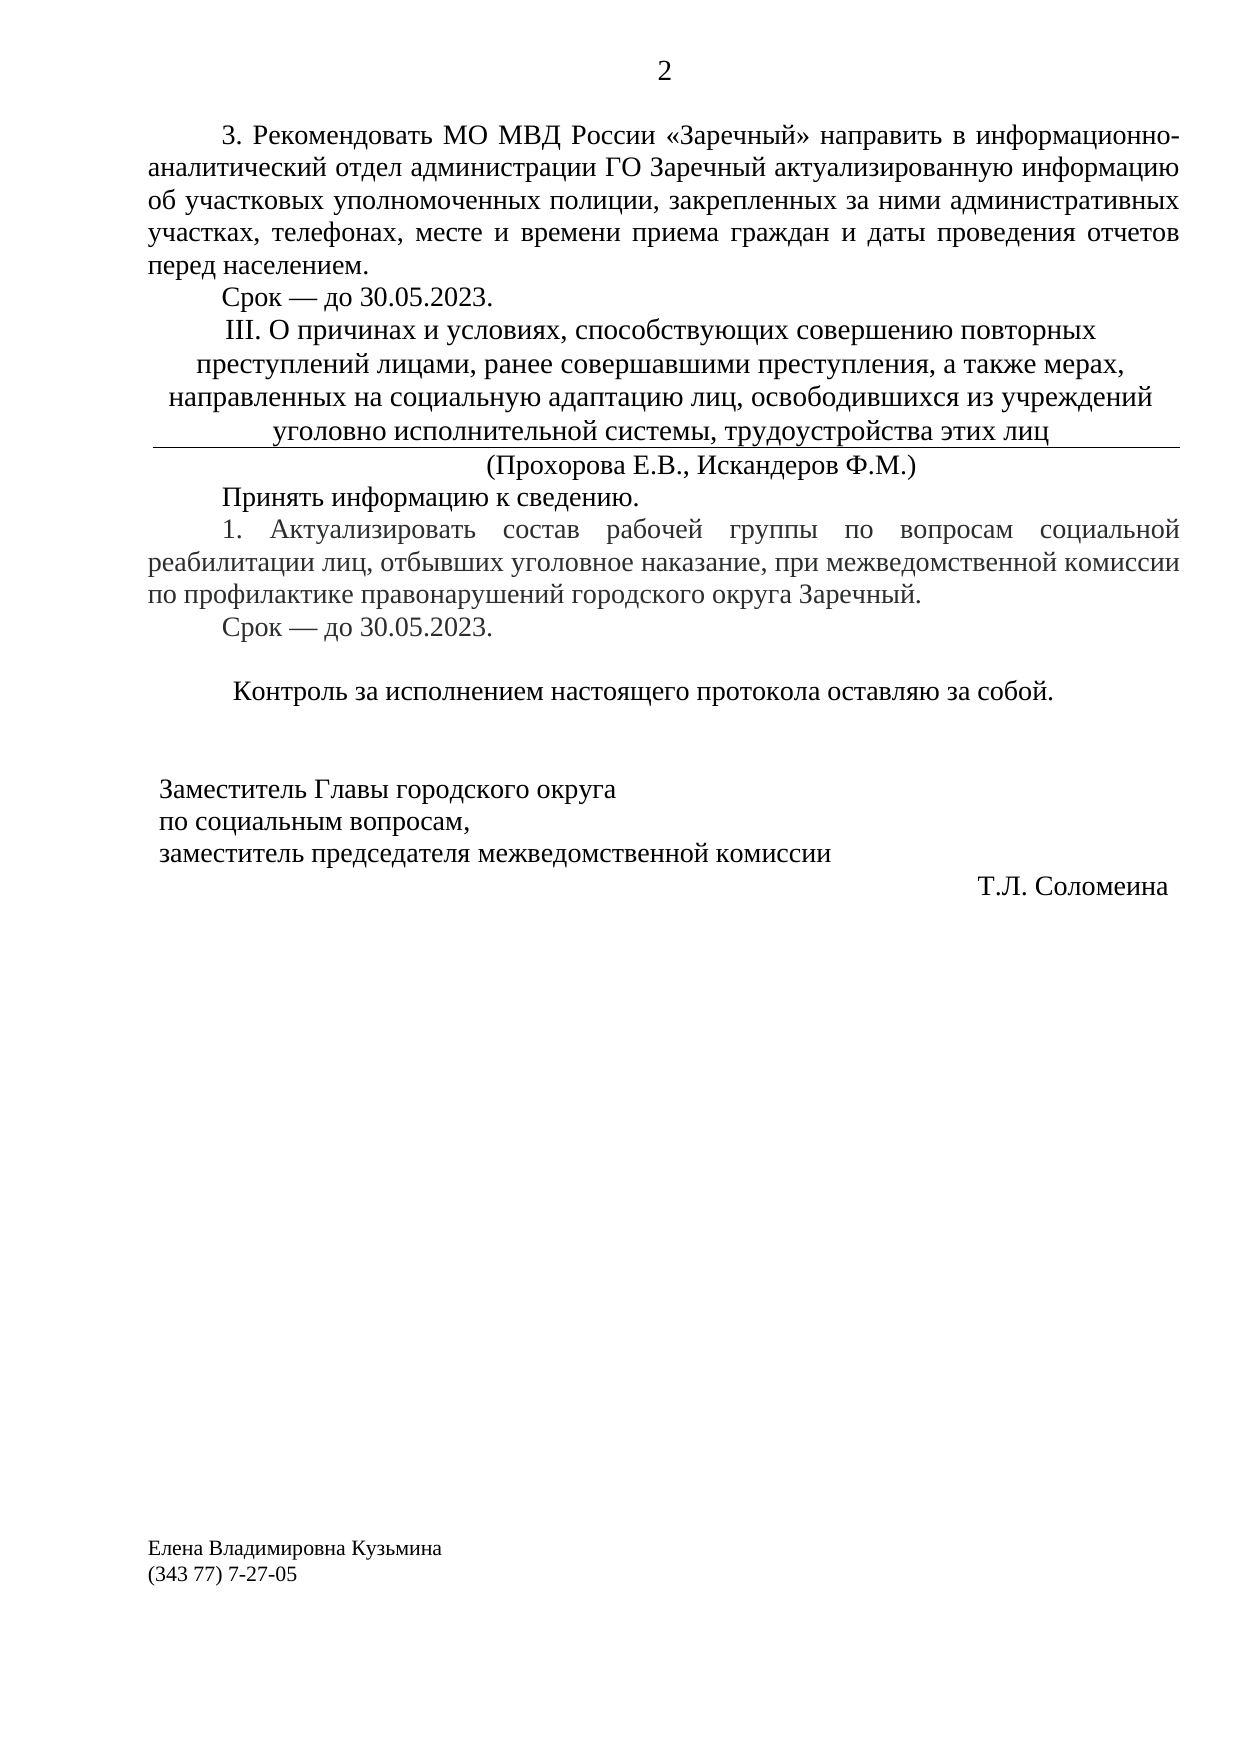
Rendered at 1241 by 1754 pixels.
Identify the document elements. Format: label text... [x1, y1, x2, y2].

table_header Заместитель Главы городского округа по социальным вопросам, заместитель председателя межведомственной комиссии Т.Л. Соломеина [148, 772, 1180, 975]
text 3. Рекомендовать МО МВД России «Заречный» направить в информационно-аналитический отдел администрации ГО Заречный актуализированную информацию об участковых уполномоченных полиции, закрепленных за ними административных участках, телефонах, месте и времени приема граждан и даты проведения отчетов перед населением. [148, 118, 1181, 280]
text Срок — до 30.05.2023. [148, 610, 1181, 642]
text (343 77) 7-27-05 [148, 1561, 1181, 1586]
text Срок — до 30.05.2023. [148, 280, 1181, 312]
text 1. Актуализировать состав рабочей группы по вопросам социальной реабилитации лиц, отбывших уголовное наказание, при межведомственной комиссии по профилактике правонарушений городского округа Заречный. [148, 512, 1181, 610]
table_header [148, 975, 1180, 1047]
text (Прохорова Е.В., Искандеров Ф.М.) [148, 448, 1181, 480]
text Елена Владимировна Кузьмина [148, 1535, 1181, 1561]
table_header III. О причинах и условиях, способствующих совершению повторных преступлений лицами, ранее совершавшими преступления, а также мерах, направленных на социальную адаптацию лиц, освободившихся из учреждений уголовно исполнительной системы, трудоустройства этих лиц [153, 313, 1180, 447]
text Принять информацию к сведению. [148, 480, 1181, 512]
table_header Контроль за исполнением настоящего протокола оставляю за собой. [148, 642, 1180, 772]
